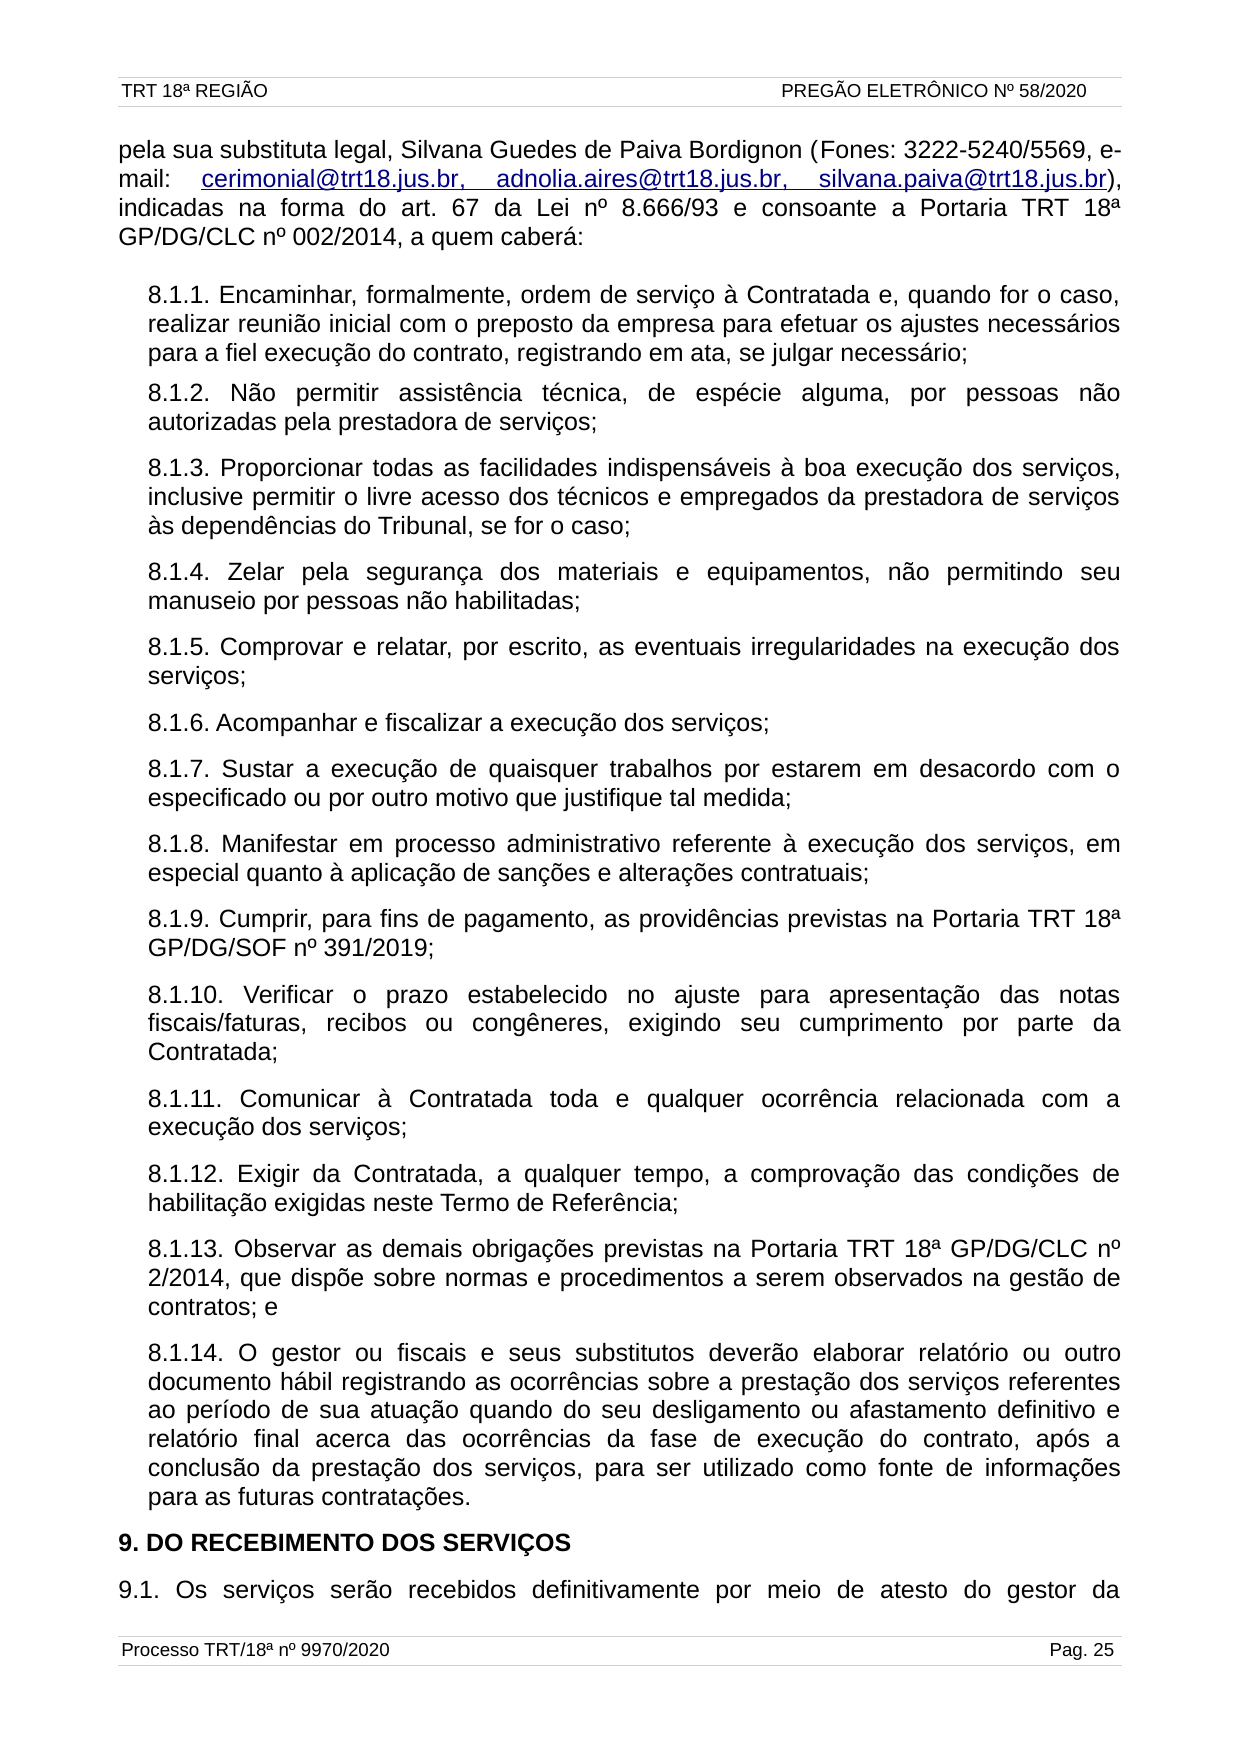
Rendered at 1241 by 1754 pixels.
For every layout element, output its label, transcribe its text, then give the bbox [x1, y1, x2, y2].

text 8.1.14. O gestor ou fiscais e seus substitutos deverão elaborar relatório ou outro documento hábil registrando as ocorrências sobre a prestação dos serviços referentes ao período de sua atuação quando do seu desligamento ou afastamento definitivo e relatório final acerca das ocorrências da fase de execução do contrato, após a conclusão da prestação dos serviços, para ser utilizado como fonte de informações para as futuras contratações. [148, 1338, 1122, 1511]
text 8.1.6. Acompanhar e fiscalizar a execução dos serviços; [148, 708, 1122, 736]
text 8.1.9. Cumprir, para fins de pagamento, as providências previstas na Portaria TRT 18ª GP/DG/SOF nº 391/2019; [148, 904, 1122, 962]
text 8.1.12. Exigir da Contratada, a qualquer tempo, a comprovação das condições de habilitação exigidas neste Termo de Referência; [148, 1159, 1122, 1216]
text 8.1.11. Comunicar à Contratada toda e qualquer ocorrência relacionada com a execução dos serviços; [148, 1084, 1122, 1141]
text 8.1.13. Observar as demais obrigações previstas na Portaria TRT 18ª GP/DG/CLC nº 2/2014, que dispõe sobre normas e procedimentos a serem observados na gestão de contratos; e [148, 1234, 1122, 1320]
text 8.1.4. Zelar pela segurança dos materiais e equipamentos, não permitindo seu manuseio por pessoas não habilitadas; [148, 557, 1122, 615]
text 9. DO RECEBIMENTO DOS SERVIÇOS [118, 1528, 1122, 1557]
text 8.1.8. Manifestar em processo administrativo referente à execução dos serviços, em especial quanto à aplicação de sanções e alterações contratuais; [148, 829, 1122, 887]
text pela sua substituta legal, Silvana Guedes de Paiva Bordignon (Fones: 3222-5240/5569, e-mail: cerimonial@trt18.jus.br, adnolia.aires@trt18.jus.br, silvana.paiva@trt18.jus.br), indicadas na forma do art. 67 da Lei nº 8.666/93 e consoante a Portaria TRT 18ª GP/DG/CLC nº 002/2014, a quem caberá: [118, 136, 1122, 251]
text 8.1.3. Proporcionar todas as facilidades indispensáveis à boa execução dos serviços, inclusive permitir o livre acesso dos técnicos e empregados da prestadora de serviços às dependências do Tribunal, se for o caso; [148, 453, 1122, 539]
text 8.1.2. Não permitir assistência técnica, de espécie alguma, por pessoas não autorizadas pela prestadora de serviços; [148, 378, 1122, 436]
text 9.1. Os serviços serão recebidos definitivamente por meio de atesto do gestor da [118, 1575, 1122, 1603]
text 8.1.1. Encaminhar, formalmente, ordem de serviço à Contratada e, quando for o caso, realizar reunião inicial com o preposto da empresa para efetuar os ajustes necessários para a fiel execução do contrato, registrando em ata, se julgar necessário; [148, 280, 1122, 366]
text 8.1.10. Verificar o prazo estabelecido no ajuste para apresentação das notas fiscais/faturas, recibos ou congêneres, exigindo seu cumprimento por parte da Contratada; [148, 980, 1122, 1066]
text 8.1.7. Sustar a execução de quaisquer trabalhos por estarem em desacordo com o especificado ou por outro motivo que justifique tal medida; [148, 754, 1122, 812]
text 8.1.5. Comprovar e relatar, por escrito, as eventuais irregularidades na execução dos serviços; [148, 632, 1122, 690]
